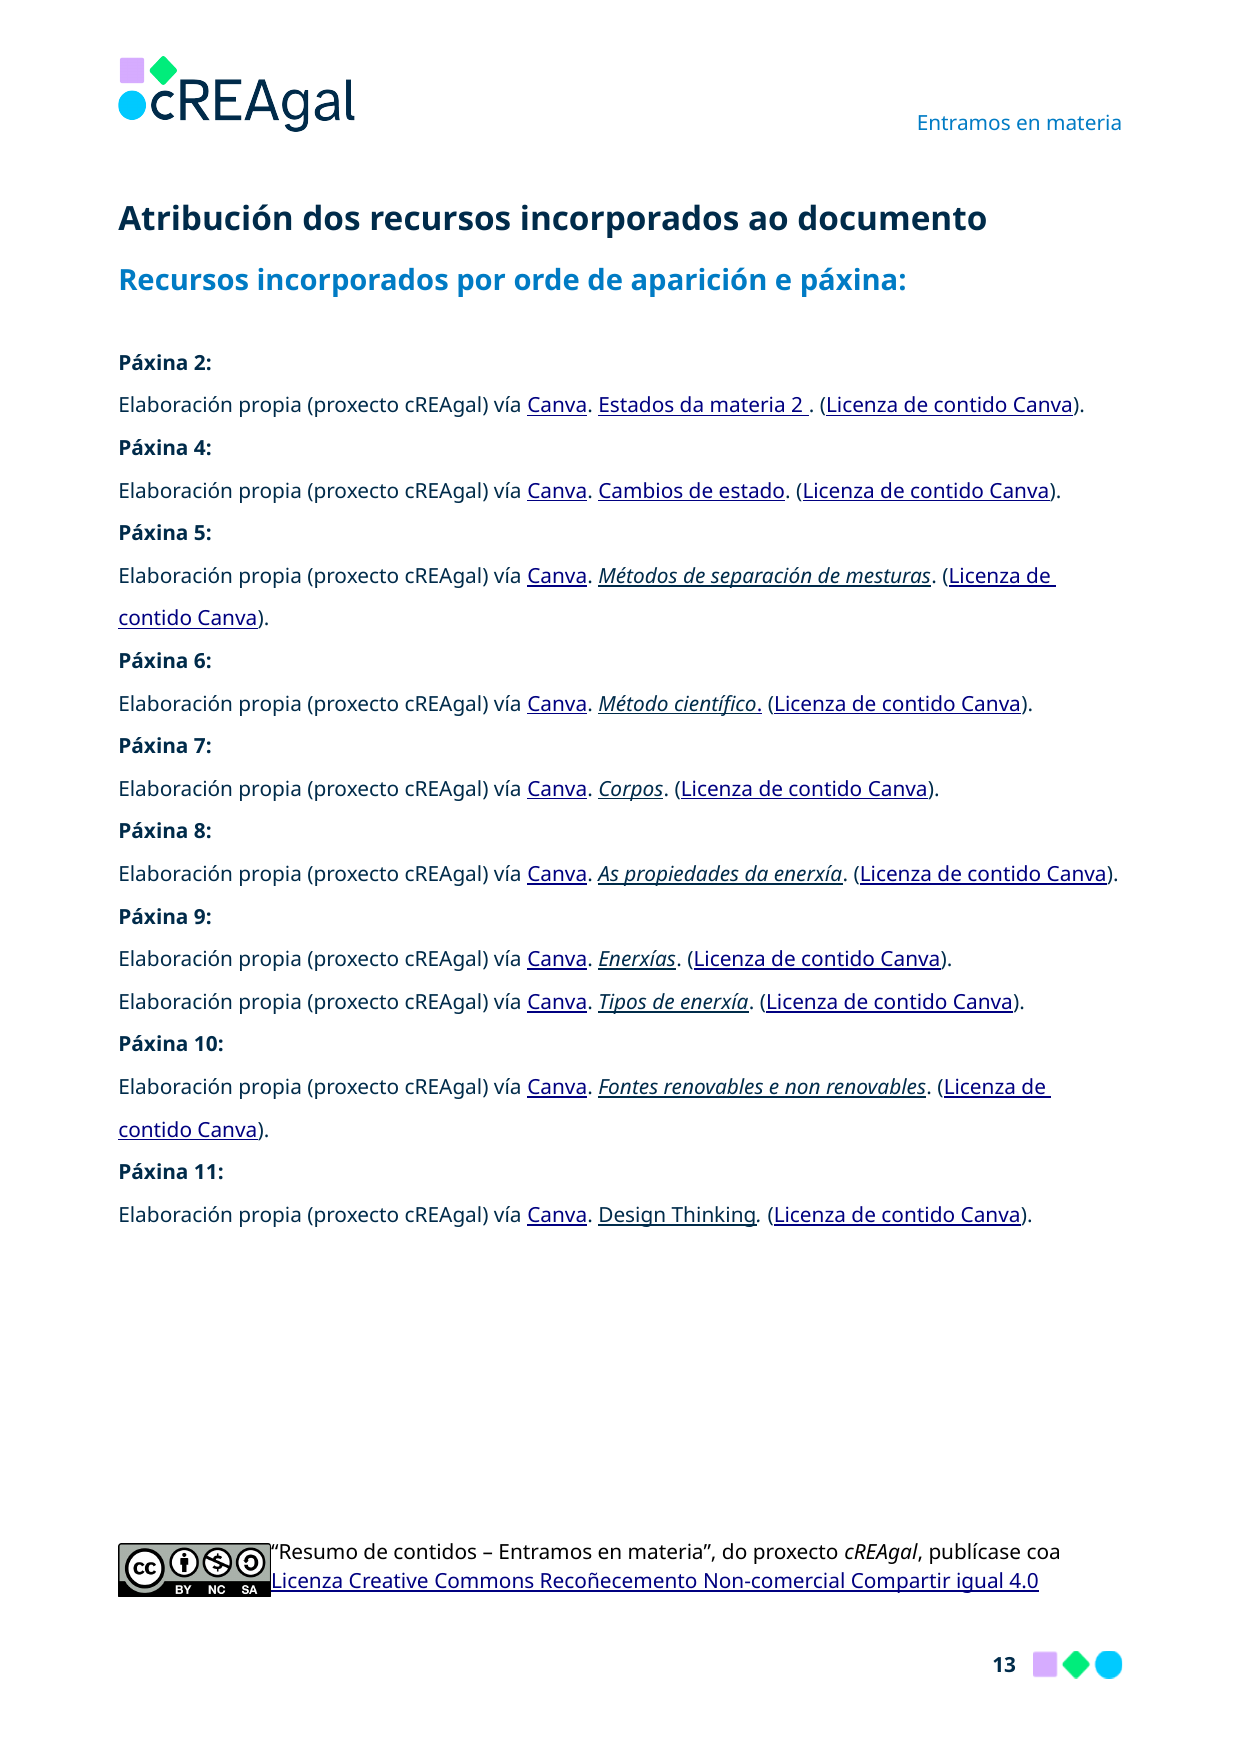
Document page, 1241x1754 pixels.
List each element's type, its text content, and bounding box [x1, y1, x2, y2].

picture [118, 56, 355, 132]
text Páxina 9: Elaboración propia (proxecto cREAgal) vía Canva. Enerxías. (Licenza de contido Canva). [118, 902, 1122, 973]
text Páxina 11: Elaboración propia (proxecto cREAgal) vía Canva. Design Thinking. (Licenza de contido Canva). [118, 1157, 1122, 1228]
subtitle Atribución dos recursos incorporados ao documento [118, 195, 1122, 241]
text Páxina 4: Elaboración propia (proxecto cREAgal) vía Canva. Cambios de estado. (Licenza de contido Canva). [118, 433, 1122, 504]
picture [1033, 1651, 1106, 1679]
text Páxina 7: Elaboración propia (proxecto cREAgal) vía Canva. Corpos. (Licenza de contido Canva). [118, 731, 1122, 802]
subtitle Recursos incorporados por orde de aparición e páxina: [118, 260, 1122, 299]
text Páxina 5: Elaboración propia (proxecto cREAgal) vía Canva. Métodos de separación de mesturas. (Licenza de contido Canva). [118, 518, 1122, 632]
text “Resumo de contidos – Entramos en materia”, do proxecto cREAgal, publícase coa Licenza Creative Commons Recoñecemento Non-comercial Compartir igual 4.0 [118, 1537, 1122, 1594]
text Páxina 2: Elaboración propia (proxecto cREAgal) vía Canva. Estados da materia 2 . (Licenza de contido Canva). [118, 348, 1122, 419]
text Páxina 10: Elaboración propia (proxecto cREAgal) vía Canva. Fontes renovables e non renovables. (Licenza de contido Canva). [118, 1029, 1122, 1143]
text Páxina 6: Elaboración propia (proxecto cREAgal) vía Canva. Método científico. (Licenza de contido Canva). [118, 646, 1122, 717]
text Elaboración propia (proxecto cREAgal) vía Canva. Tipos de enerxía. (Licenza de contido Canva). [118, 987, 1122, 1015]
picture [118, 1543, 271, 1597]
text Páxina 8: Elaboración propia (proxecto cREAgal) vía Canva. As propiedades da enerxía. (Licenza de contido Canva). [118, 817, 1122, 888]
picture [1112, 1667, 1123, 1679]
picture [1116, 1651, 1123, 1661]
